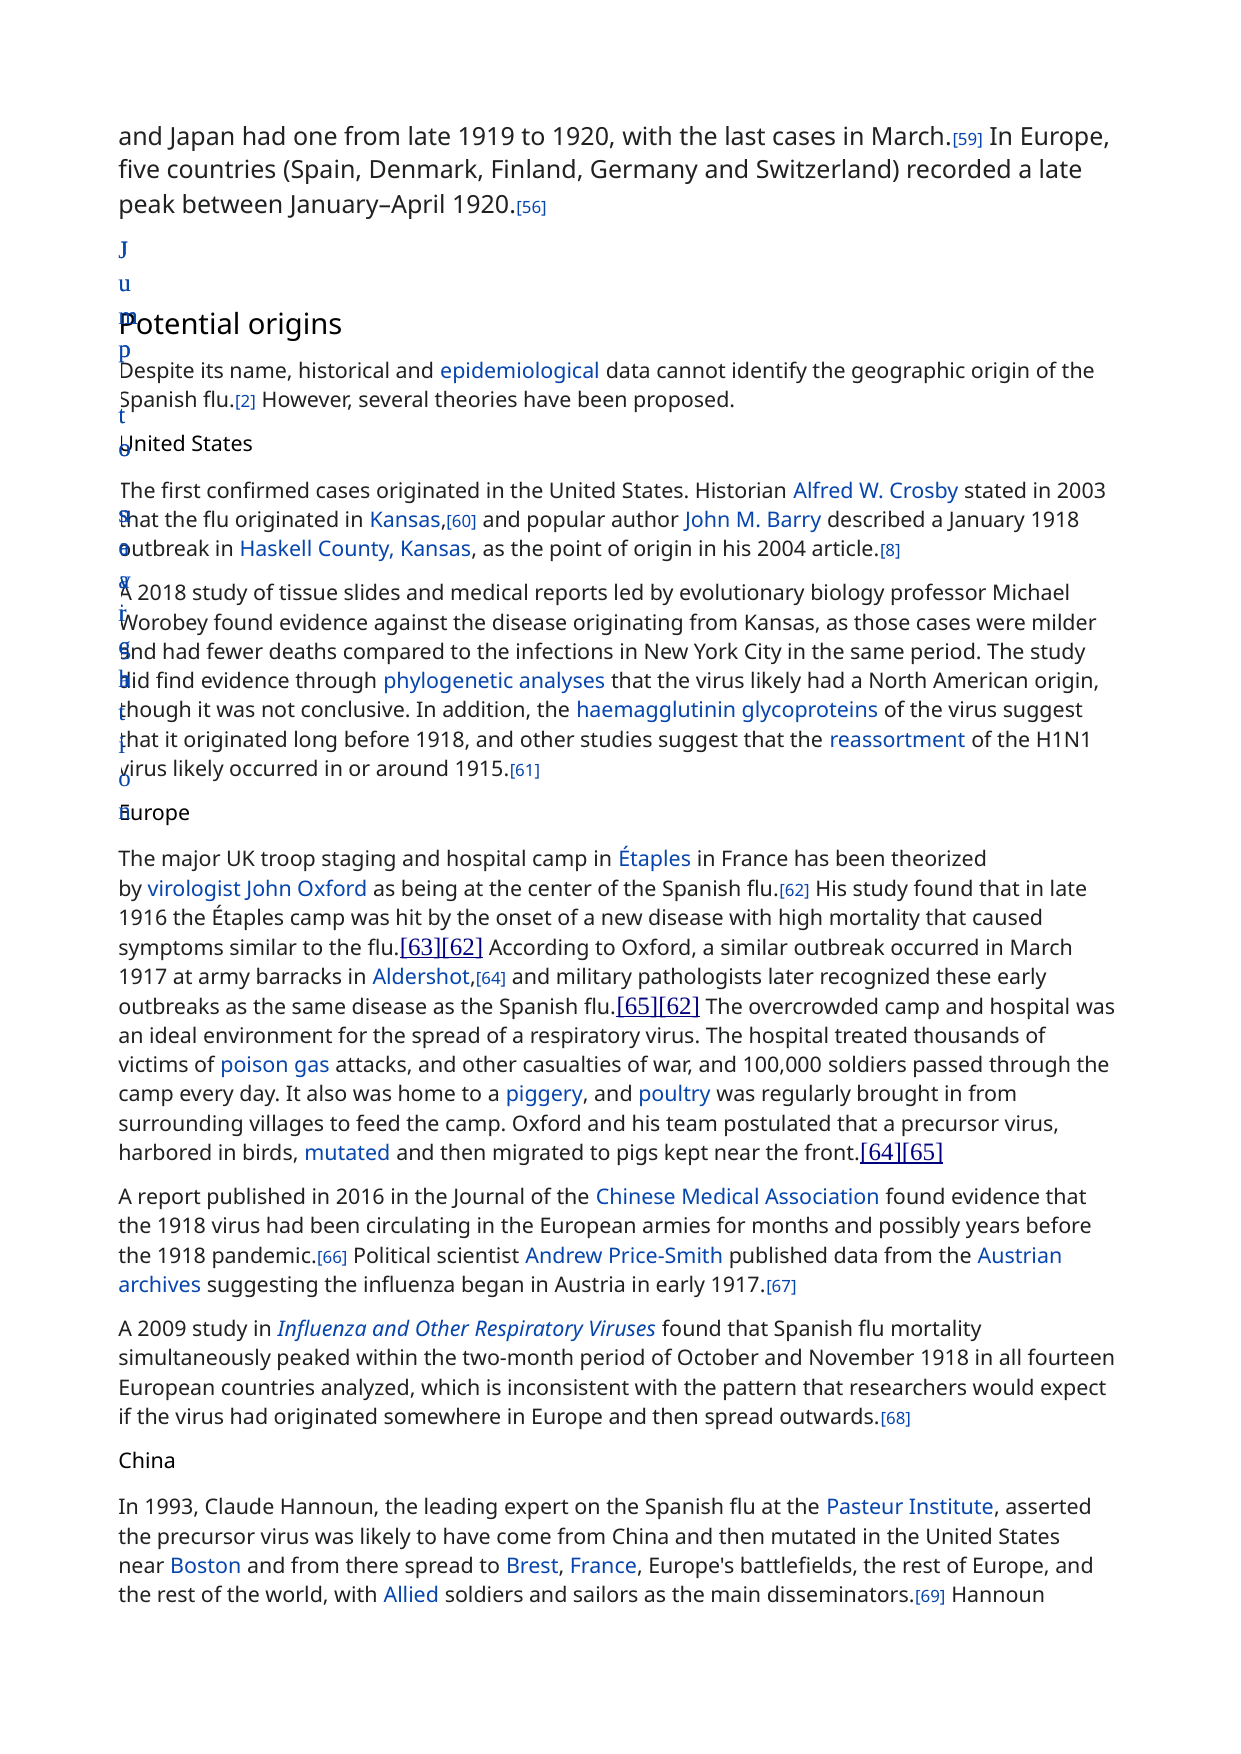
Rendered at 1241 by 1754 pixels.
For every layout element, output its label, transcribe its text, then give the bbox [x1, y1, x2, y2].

subtitle Europe [118, 797, 1122, 826]
text The first confirmed cases originated in the United States. Historian Alfred W. Crosby stated in 2003 that the flu originated in Kansas,[60] and popular author John M. Barry described a January 1918 outbreak in Haskell County, Kansas, as the point of origin in his 2004 article.[8] [121, 475, 1122, 563]
text Despite its name, historical and epidemiological data cannot identify the geographic origin of the Spanish flu.[2] However, several theories have been proposed. [121, 355, 1122, 414]
subtitle Potential origins [121, 303, 1122, 343]
text The major UK troop staging and hospital camp in Étaples in France has been theorized by virologist John Oxford as being at the center of the Spanish flu.[62] His study found that in late 1916 the Étaples camp was hit by the onset of a new disease with high mortality that caused symptoms similar to the flu.[63][62] According to Oxford, a similar outbreak occurred in March 1917 at army barracks in Aldershot,[64] and military pathologists later recognized these early outbreaks as the same disease as the Spanish flu.[65][62] The overcrowded camp and hospital was an ideal environment for the spread of a respiratory virus. The hospital treated thousands of victims of poison gas attacks, and other casualties of war, and 100,000 soldiers passed through the camp every day. It also was home to a piggery, and poultry was regularly brought in from surrounding villages to feed the camp. Oxford and his team postulated that a precursor virus, harbored in birds, mutated and then migrated to pigs kept near the front.[64][65] [118, 844, 1122, 1167]
text and Japan had one from late 1919 to 1920, with the last cases in March.[59] In Europe, five countries (Spain, Denmark, Finland, Germany and Switzerland) recorded a late peak between January–April 1920.[56] [118, 118, 1122, 220]
text A 2018 study of tissue slides and medical reports led by evolutionary biology professor Michael Worobey found evidence against the disease originating from Kansas, as those cases were milder and had fewer deaths compared to the infections in New York City in the same period. The study did find evidence through phylogenetic analyses that the virus likely had a North American origin, though it was not conclusive. In addition, the haemagglutinin glycoproteins of the virus suggest that it originated long before 1918, and other studies suggest that the reassortment of the H1N1 virus likely occurred in or around 1915.[61] [121, 578, 1122, 783]
subtitle United States [121, 428, 1122, 458]
text A 2009 study in Influenza and Other Respiratory Viruses found that Spanish flu mortality simultaneously peaked within the two-month period of October and November 1918 in all fourteen European countries analyzed, which is inconsistent with the pattern that researchers would expect if the virus had originated somewhere in Europe and then spread outwards.[68] [118, 1313, 1122, 1431]
text In 1993, Claude Hannoun, the leading expert on the Spanish flu at the Pasteur Institute, asserted the precursor virus was likely to have come from China and then mutated in the United States near Boston and from there spread to Brest, France, Europe's battlefields, the rest of Europe, and the rest of the world, with Allied soldiers and sailors as the main disseminators.[69] Hannoun [118, 1492, 1122, 1609]
text A report published in 2016 in the Journal of the Chinese Medical Association found evidence that the 1918 virus had been circulating in the European armies for months and possibly years before the 1918 pandemic.[66] Political scientist Andrew Price-Smith published data from the Austrian archives suggesting the influenza began in Austria in early 1917.[67] [118, 1182, 1122, 1299]
subtitle China [118, 1445, 1122, 1474]
